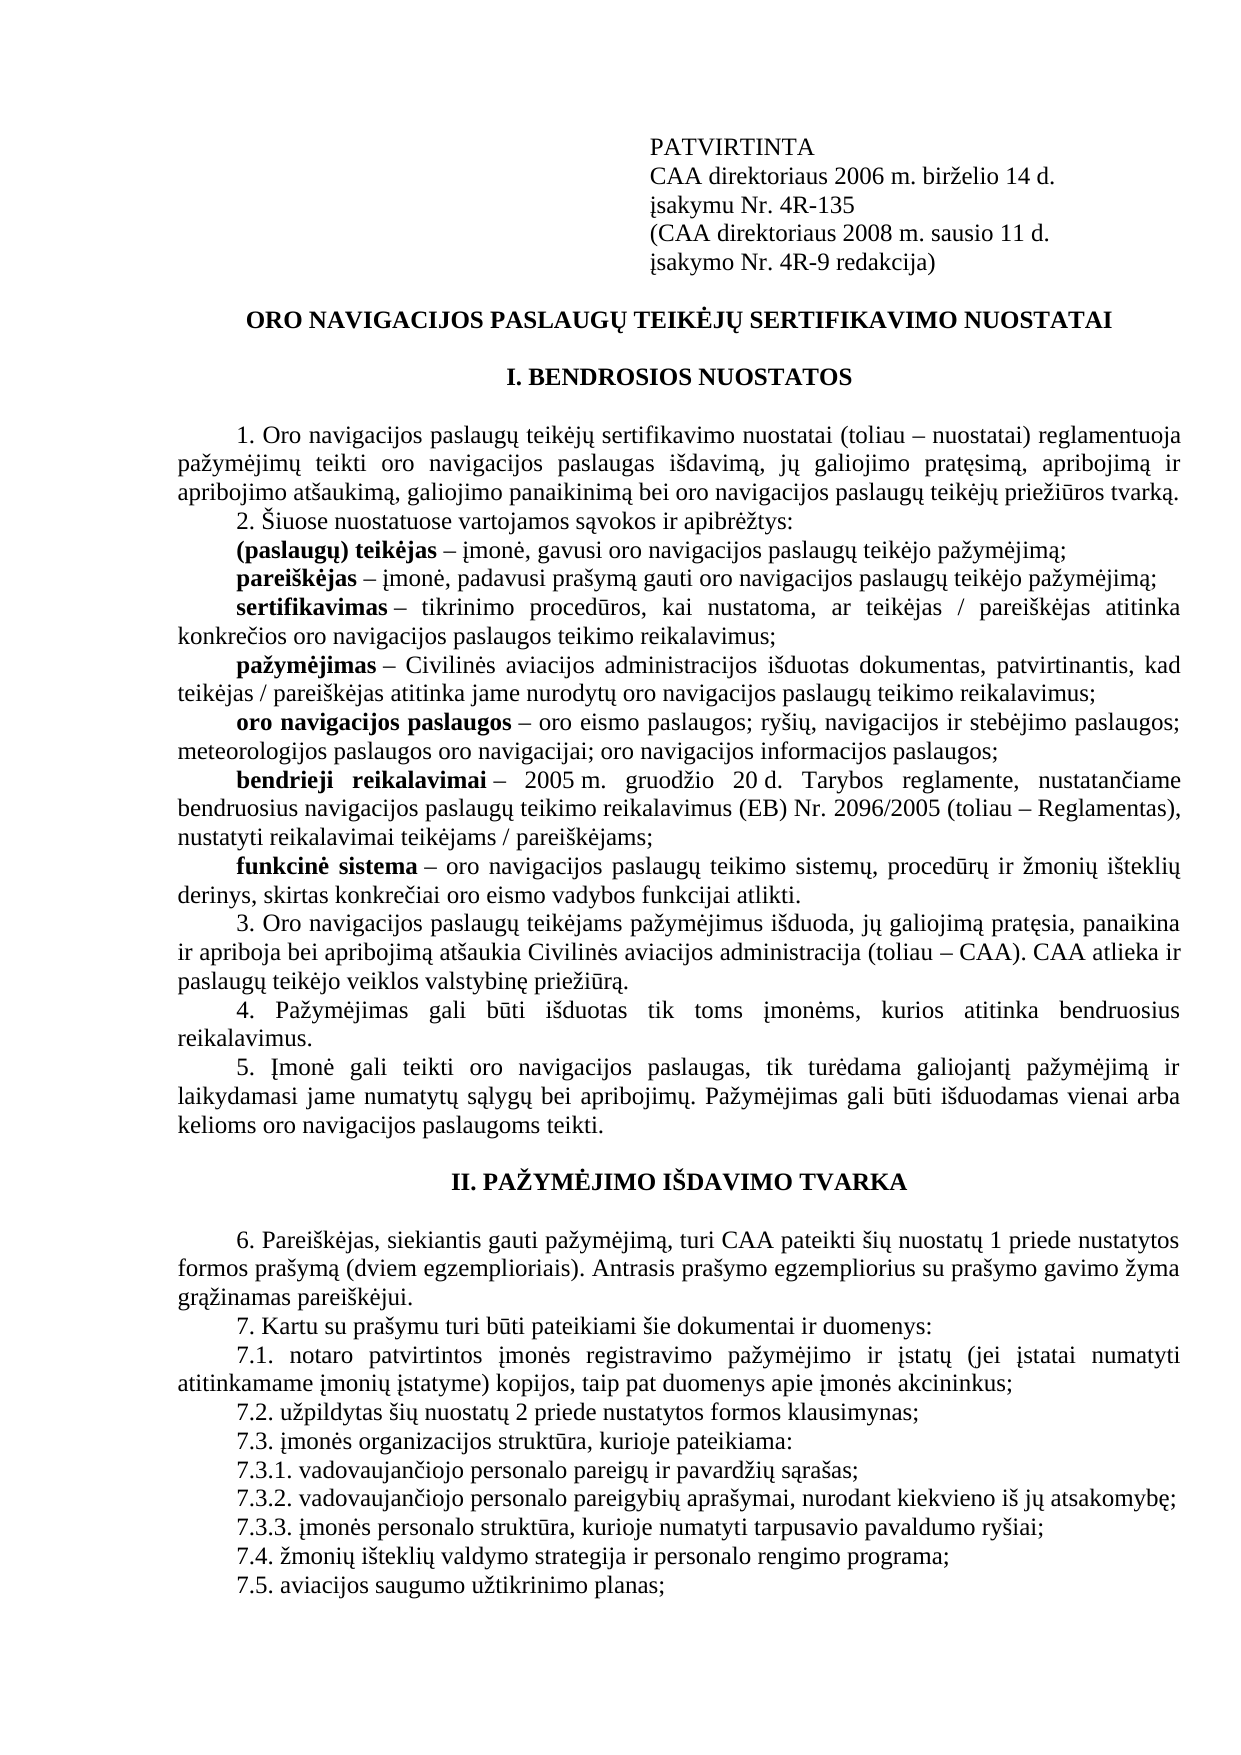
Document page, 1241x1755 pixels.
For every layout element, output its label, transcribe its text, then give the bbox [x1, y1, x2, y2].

text oro navigacijos paslaugos – oro eismo paslaugos; ryšių, navigacijos ir stebėjimo paslaugos; meteorologijos paslaugos oro navigacijai; oro navigacijos informacijos paslaugos; [177, 707, 1181, 765]
text 2. Šiuose nuostatuose vartojamos sąvokos ir apibrėžtys: [177, 506, 1181, 535]
text I. BENDROSIOS NUOSTATOS [177, 362, 1181, 391]
text pareiškėjas – įmonė, padavusi prašymą gauti oro navigacijos paslaugų teikėjo pažymėjimą; [177, 563, 1181, 592]
text 7.3.1. vadovaujančiojo personalo pareigų ir pavardžių sąrašas; [177, 1455, 1181, 1483]
text 7.3.2. vadovaujančiojo personalo pareigybių aprašymai, nurodant kiekvieno iš jų atsakomybę; [177, 1483, 1181, 1512]
text 1. Oro navigacijos paslaugų teikėjų sertifikavimo nuostatai (toliau – nuostatai) reglamentuoja pažymėjimų teikti oro navigacijos paslaugas išdavimą, jų galiojimo pratęsimą, apribojimą ir apribojimo atšaukimą, galiojimo panaikinimą bei oro navigacijos paslaugų teikėjų priežiūros tvarką. [177, 420, 1181, 506]
text sertifikavimas – tikrinimo procedūros, kai nustatoma, ar teikėjas / pareiškėjas atitinka konkrečios oro navigacijos paslaugos teikimo reikalavimus; [177, 592, 1181, 650]
text (CAA direktoriaus 2008 m. sausio 11 d. [649, 218, 1181, 247]
text (paslaugų) teikėjas – įmonė, gavusi oro navigacijos paslaugų teikėjo pažymėjimą; [177, 535, 1181, 563]
text CAA direktoriaus 2006 m. birželio 14 d. [649, 161, 1181, 190]
text 5. Įmonė gali teikti oro navigacijos paslaugas, tik turėdama galiojantį pažymėjimą ir laikydamasi jame numatytų sąlygų bei apribojimų. Pažymėjimas gali būti išduodamas vienai arba kelioms oro navigacijos paslaugoms teikti. [177, 1052, 1181, 1138]
text 7.2. užpildytas šių nuostatų 2 priede nustatytos formos klausimynas; [177, 1397, 1181, 1426]
text įsakymo Nr. 4R-9 redakcija) [649, 247, 1181, 276]
text ORO NAVIGACIJOS PASLAUGŲ TEIKĖJŲ SERTIFIKAVIMO NUOSTATAI [177, 305, 1181, 333]
text 3. Oro navigacijos paslaugų teikėjams pažymėjimus išduoda, jų galiojimą pratęsia, panaikina ir apriboja bei apribojimą atšaukia Civilinės aviacijos administracija (toliau – CAA). CAA atlieka ir paslaugų teikėjo veiklos valstybinę priežiūrą. [177, 908, 1181, 995]
text pažymėjimas – Civilinės aviacijos administracijos išduotas dokumentas, patvirtinantis, kad teikėjas / pareiškėjas atitinka jame nurodytų oro navigacijos paslaugų teikimo reikalavimus; [177, 650, 1181, 707]
text 7.3. įmonės organizacijos struktūra, kurioje pateikiama: [177, 1426, 1181, 1455]
text 4. Pažymėjimas gali būti išduotas tik toms įmonėms, kurios atitinka bendruosius reikalavimus. [177, 995, 1181, 1052]
text 7.3.3. įmonės personalo struktūra, kurioje numatyti tarpusavio pavaldumo ryšiai; [177, 1512, 1181, 1541]
text 6. Pareiškėjas, siekiantis gauti pažymėjimą, turi CAA pateikti šių nuostatų 1 priede nustatytos formos prašymą (dviem egzemplioriais). Antrasis prašymo egzempliorius su prašymo gavimo žyma grąžinamas pareiškėjui. [177, 1225, 1181, 1311]
text 7.4. žmonių išteklių valdymo strategija ir personalo rengimo programa; [177, 1541, 1181, 1570]
text bendrieji reikalavimai – 2005 m. gruodžio 20 d. Tarybos reglamente, nustatančiame bendruosius navigacijos paslaugų teikimo reikalavimus (EB) Nr. 2096/2005 (toliau – Reglamentas), nustatyti reikalavimai teikėjams / pareiškėjams; [177, 765, 1181, 851]
text 7. Kartu su prašymu turi būti pateikiami šie dokumentai ir duomenys: [177, 1311, 1181, 1340]
text 7.5. aviacijos saugumo užtikrinimo planas; [177, 1570, 1181, 1598]
text PATVIRTINTA [649, 132, 1181, 161]
text įsakymu Nr. 4R-135 [649, 190, 1181, 218]
text funkcinė sistema – oro navigacijos paslaugų teikimo sistemų, procedūrų ir žmonių išteklių derinys, skirtas konkrečiai oro eismo vadybos funkcijai atlikti. [177, 851, 1181, 908]
text 7.1. notaro patvirtintos įmonės registravimo pažymėjimo ir įstatų (jei įstatai numatyti atitinkamame įmonių įstatyme) kopijos, taip pat duomenys apie įmonės akcininkus; [177, 1340, 1181, 1397]
text II. PAŽYMĖJIMO IŠDAVIMO TVARKA [177, 1167, 1181, 1196]
